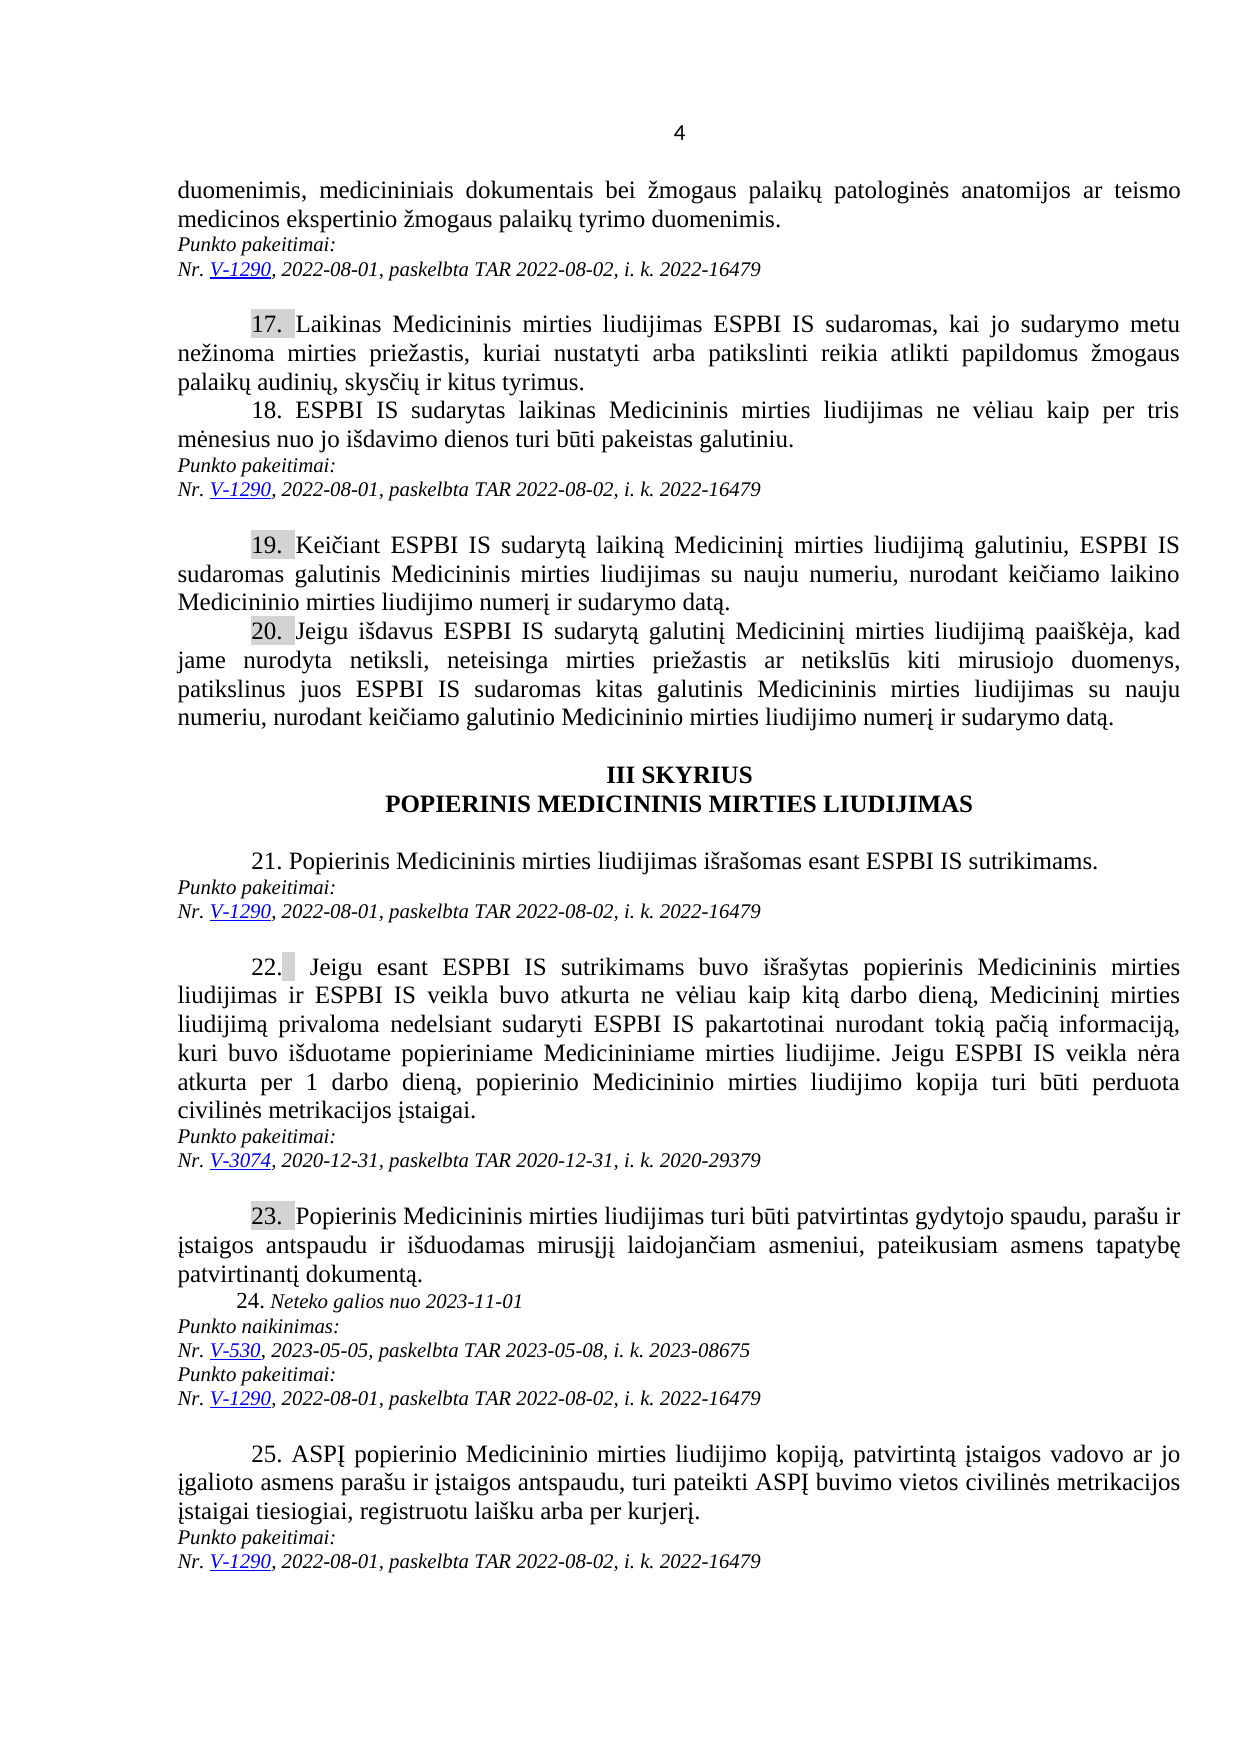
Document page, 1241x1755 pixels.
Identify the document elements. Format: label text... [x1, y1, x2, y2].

text Nr. V-1290, 2022-08-01, paskelbta TAR 2022-08-02, i. k. 2022-16479 [177, 256, 1181, 281]
text 17. Laikinas Medicininis mirties liudijimas ESPBI IS sudaromas, kai jo sudarymo metu nežinoma mirties priežastis, kuriai nustatyti arba patikslinti reikia atlikti papildomus žmogaus palaikų audinių, skysčių ir kitus tyrimus. [177, 309, 1181, 396]
text Punkto naikinimas: [177, 1314, 1181, 1338]
text Nr. V-1290, 2022-08-01, paskelbta TAR 2022-08-02, i. k. 2022-16479 [177, 899, 1181, 923]
text Punkto pakeitimai: [177, 1525, 1181, 1549]
text Punkto pakeitimai: [177, 1362, 1181, 1386]
text 25. ASPĮ popierinio Medicininio mirties liudijimo kopiją, patvirtintą įstaigos vadovo ar jo įgalioto asmens parašu ir įstaigos antspaudu, turi pateikti ASPĮ buvimo vietos civilinės metrikacijos įstaigai tiesiogiai, registruotu laišku arba per kurjerį. [177, 1439, 1181, 1525]
text Nr. V-3074, 2020-12-31, paskelbta TAR 2020-12-31, i. k. 2020-29379 [177, 1148, 1181, 1172]
text Punkto pakeitimai: [177, 875, 1181, 899]
text 22. Jeigu esant ESPBI IS sutrikimams buvo išrašytas popierinis Medicininis mirties liudijimas ir ESPBI IS veikla buvo atkurta ne vėliau kaip kitą darbo dieną, Medicininį mirties liudijimą privaloma nedelsiant sudaryti ESPBI IS pakartotinai nurodant tokią pačią informaciją, kuri buvo išduotame popieriniame Medicininiame mirties liudijime. Jeigu ESPBI IS veikla nėra atkurta per 1 darbo dieną, popierinio Medicininio mirties liudijimo kopija turi būti perduota civilinės metrikacijos įstaigai. [177, 952, 1181, 1124]
text Nr. V-1290, 2022-08-01, paskelbta TAR 2022-08-02, i. k. 2022-16479 [177, 1549, 1181, 1573]
text 20. Jeigu išdavus ESPBI IS sudarytą galutinį Medicininį mirties liudijimą paaiškėja, kad jame nurodyta netiksli, neteisinga mirties priežastis ar netikslūs kiti mirusiojo duomenys, patikslinus juos ESPBI IS sudaromas kitas galutinis Medicininis mirties liudijimas su nauju numeriu, nurodant keičiamo galutinio Medicininio mirties liudijimo numerį ir sudarymo datą. [177, 616, 1181, 731]
text 21. Popierinis Medicininis mirties liudijimas išrašomas esant ESPBI IS sutrikimams. [177, 846, 1181, 875]
text Nr. V-1290, 2022-08-01, paskelbta TAR 2022-08-02, i. k. 2022-16479 [177, 1386, 1181, 1410]
text Punkto pakeitimai: [177, 453, 1181, 477]
text Punkto pakeitimai: [177, 232, 1181, 256]
text POPIERINIS MEDICININIS MIRTIES LIUDIJIMAS [177, 789, 1181, 817]
text 24. Neteko galios nuo 2023-11-01 [177, 1287, 1181, 1314]
text 18. ESPBI IS sudarytas laikinas Medicininis mirties liudijimas ne vėliau kaip per tris mėnesius nuo jo išdavimo dienos turi būti pakeistas galutiniu. [177, 396, 1181, 453]
text Punkto pakeitimai: [177, 1124, 1181, 1148]
text duomenimis, medicininiais dokumentais bei žmogaus palaikų patologinės anatomijos ar teismo medicinos ekspertinio žmogaus palaikų tyrimo duomenimis. [177, 175, 1181, 232]
text III SKYRIUS [177, 760, 1181, 789]
text 23. Popierinis Medicininis mirties liudijimas turi būti patvirtintas gydytojo spaudu, parašu ir įstaigos antspaudu ir išduodamas mirusįjį laidojančiam asmeniui, pateikusiam asmens tapatybę patvirtinantį dokumentą. [177, 1201, 1181, 1287]
text Nr. V-530, 2023-05-05, paskelbta TAR 2023-05-08, i. k. 2023-08675 [177, 1338, 1181, 1362]
text 19. Keičiant ESPBI IS sudarytą laikiną Medicininį mirties liudijimą galutiniu, ESPBI IS sudaromas galutinis Medicininis mirties liudijimas su nauju numeriu, nurodant keičiamo laikino Medicininio mirties liudijimo numerį ir sudarymo datą. [177, 530, 1181, 616]
text Nr. V-1290, 2022-08-01, paskelbta TAR 2022-08-02, i. k. 2022-16479 [177, 477, 1181, 501]
